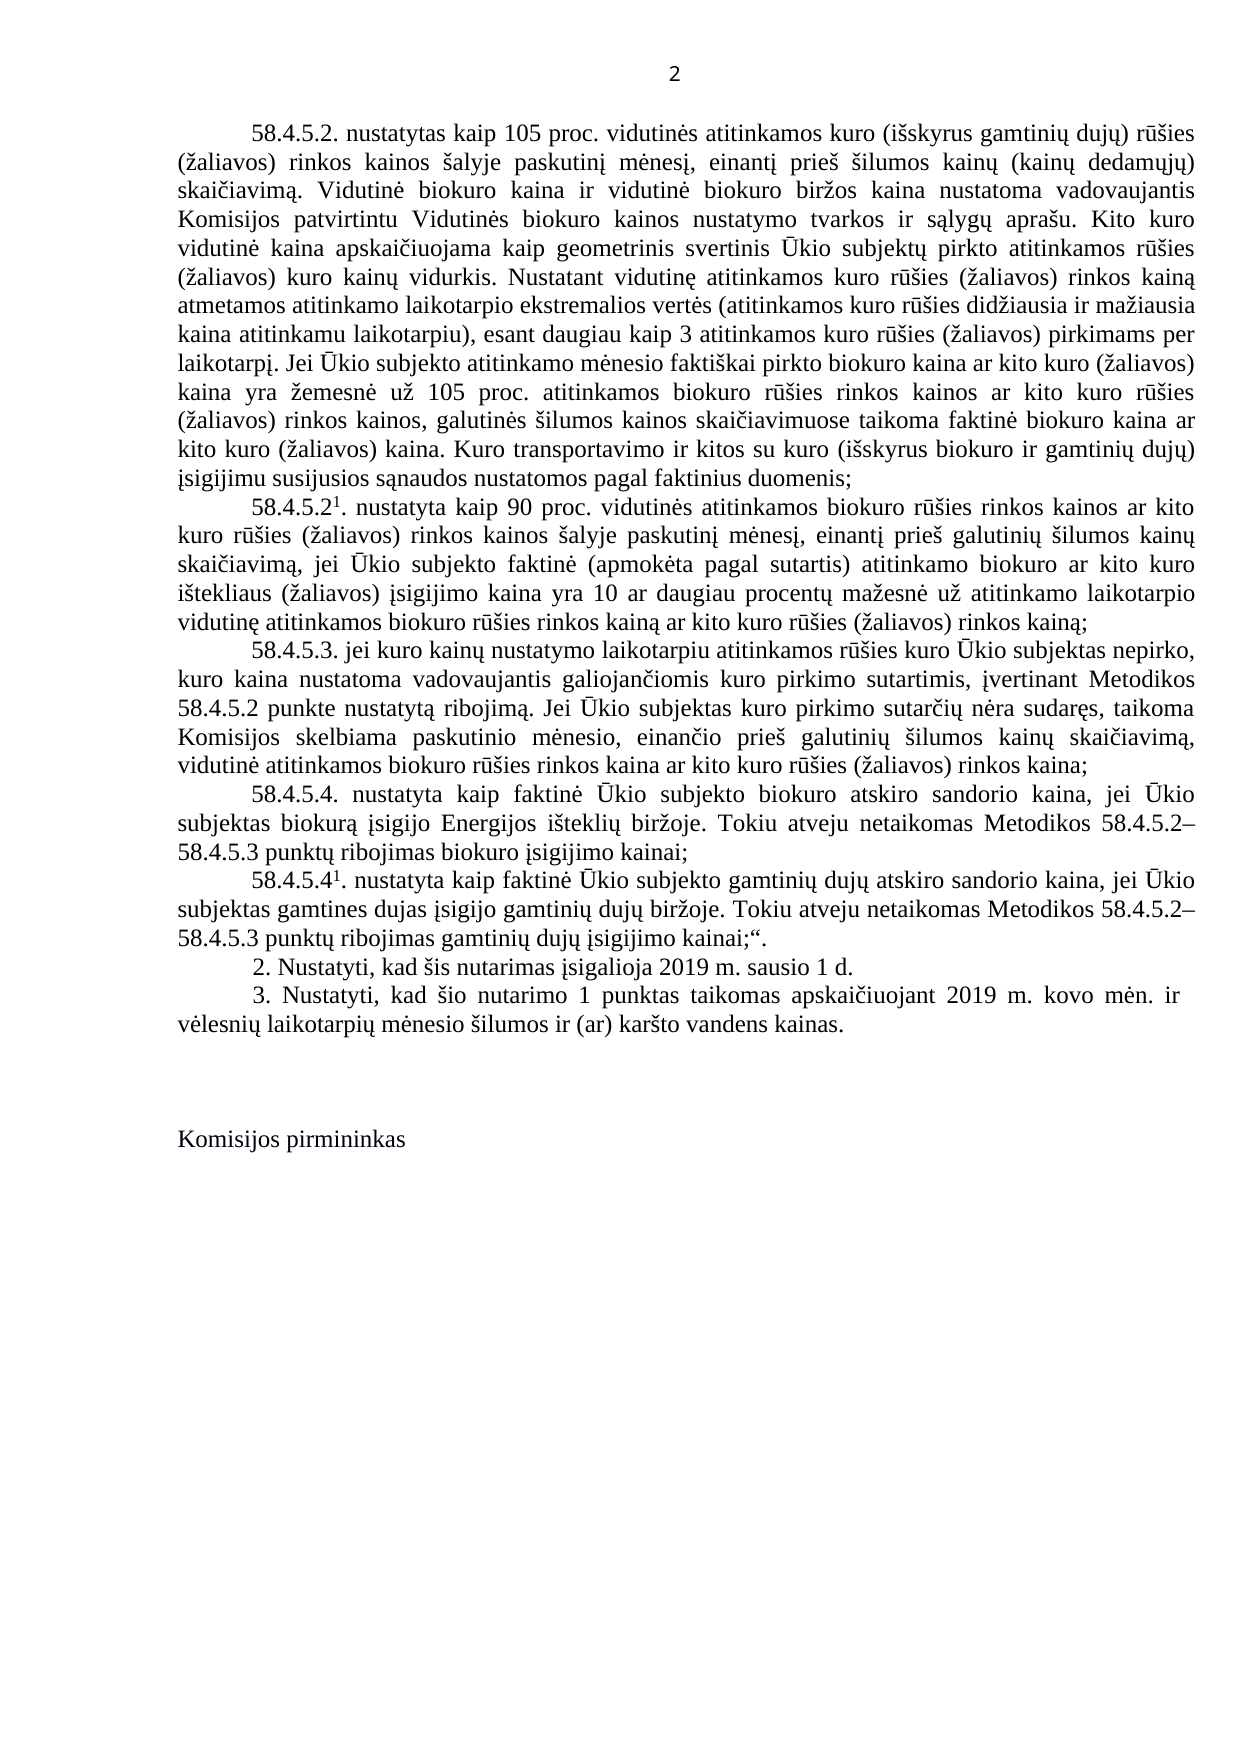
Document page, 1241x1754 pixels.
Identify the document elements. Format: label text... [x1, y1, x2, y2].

text 58.4.5.3. jei kuro kainų nustatymo laikotarpiu atitinkamos rūšies kuro Ūkio subjektas nepirko, kuro kaina nustatoma vadovaujantis galiojančiomis kuro pirkimo sutartimis, įvertinant Metodikos 58.4.5.2 punkte nustatytą ribojimą. Jei Ūkio subjektas kuro pirkimo sutarčių nėra sudaręs, taikoma Komisijos skelbiama paskutinio mėnesio, einančio prieš galutinių šilumos kainų skaičiavimą, vidutinė atitinkamos biokuro rūšies rinkos kaina ar kito kuro rūšies (žaliavos) rinkos kaina; [177, 636, 1196, 779]
text 3. Nustatyti, kad šio nutarimo 1 punktas taikomas apskaičiuojant 2019 m. kovo mėn. ir vėlesnių laikotarpių mėnesio šilumos ir (ar) karšto vandens kainas. [177, 981, 1181, 1038]
text 58.4.5.21. nustatyta kaip 90 proc. vidutinės atitinkamos biokuro rūšies rinkos kainos ar kito kuro rūšies (žaliavos) rinkos kainos šalyje paskutinį mėnesį, einantį prieš galutinių šilumos kainų skaičiavimą, jei Ūkio subjekto faktinė (apmokėta pagal sutartis) atitinkamo biokuro ar kito kuro ištekliaus (žaliavos) įsigijimo kaina yra 10 ar daugiau procentų mažesnė už atitinkamo laikotarpio vidutinę atitinkamos biokuro rūšies rinkos kainą ar kito kuro rūšies (žaliavos) rinkos kainą; [177, 492, 1196, 636]
text 58.4.5.4. nustatyta kaip faktinė Ūkio subjekto biokuro atskiro sandorio kaina, jei Ūkio subjektas biokurą įsigijo Energijos išteklių biržoje. Tokiu atveju netaikomas Metodikos 58.4.5.2–58.4.5.3 punktų ribojimas biokuro įsigijimo kainai; [177, 779, 1196, 866]
text Komisijos pirmininkas [177, 1124, 1181, 1153]
text 58.4.5.41. nustatyta kaip faktinė Ūkio subjekto gamtinių dujų atskiro sandorio kaina, jei Ūkio subjektas gamtines dujas įsigijo gamtinių dujų biržoje. Tokiu atveju netaikomas Metodikos 58.4.5.2–58.4.5.3 punktų ribojimas gamtinių dujų įsigijimo kainai;“. [177, 866, 1196, 952]
text 2. Nustatyti, kad šis nutarimas įsigalioja 2019 m. sausio 1 d. [177, 952, 1181, 981]
text 58.4.5.2. nustatytas kaip 105 proc. vidutinės atitinkamos kuro (išskyrus gamtinių dujų) rūšies (žaliavos) rinkos kainos šalyje paskutinį mėnesį, einantį prieš šilumos kainų (kainų dedamųjų) skaičiavimą. Vidutinė biokuro kaina ir vidutinė biokuro biržos kaina nustatoma vadovaujantis Komisijos patvirtintu Vidutinės biokuro kainos nustatymo tvarkos ir sąlygų aprašu. Kito kuro vidutinė kaina apskaičiuojama kaip geometrinis svertinis Ūkio subjektų pirkto atitinkamos rūšies (žaliavos) kuro kainų vidurkis. Nustatant vidutinę atitinkamos kuro rūšies (žaliavos) rinkos kainą atmetamos atitinkamo laikotarpio ekstremalios vertės (atitinkamos kuro rūšies didžiausia ir mažiausia kaina atitinkamu laikotarpiu), esant daugiau kaip 3 atitinkamos kuro rūšies (žaliavos) pirkimams per laikotarpį. Jei Ūkio subjekto atitinkamo mėnesio faktiškai pirkto biokuro kaina ar kito kuro (žaliavos) kaina yra žemesnė už 105 proc. atitinkamos biokuro rūšies rinkos kainos ar kito kuro rūšies (žaliavos) rinkos kainos, galutinės šilumos kainos skaičiavimuose taikoma faktinė biokuro kaina ar kito kuro (žaliavos) kaina. Kuro transportavimo ir kitos su kuro (išskyrus biokuro ir gamtinių dujų) įsigijimu susijusios sąnaudos nustatomos pagal faktinius duomenis; [177, 118, 1196, 492]
